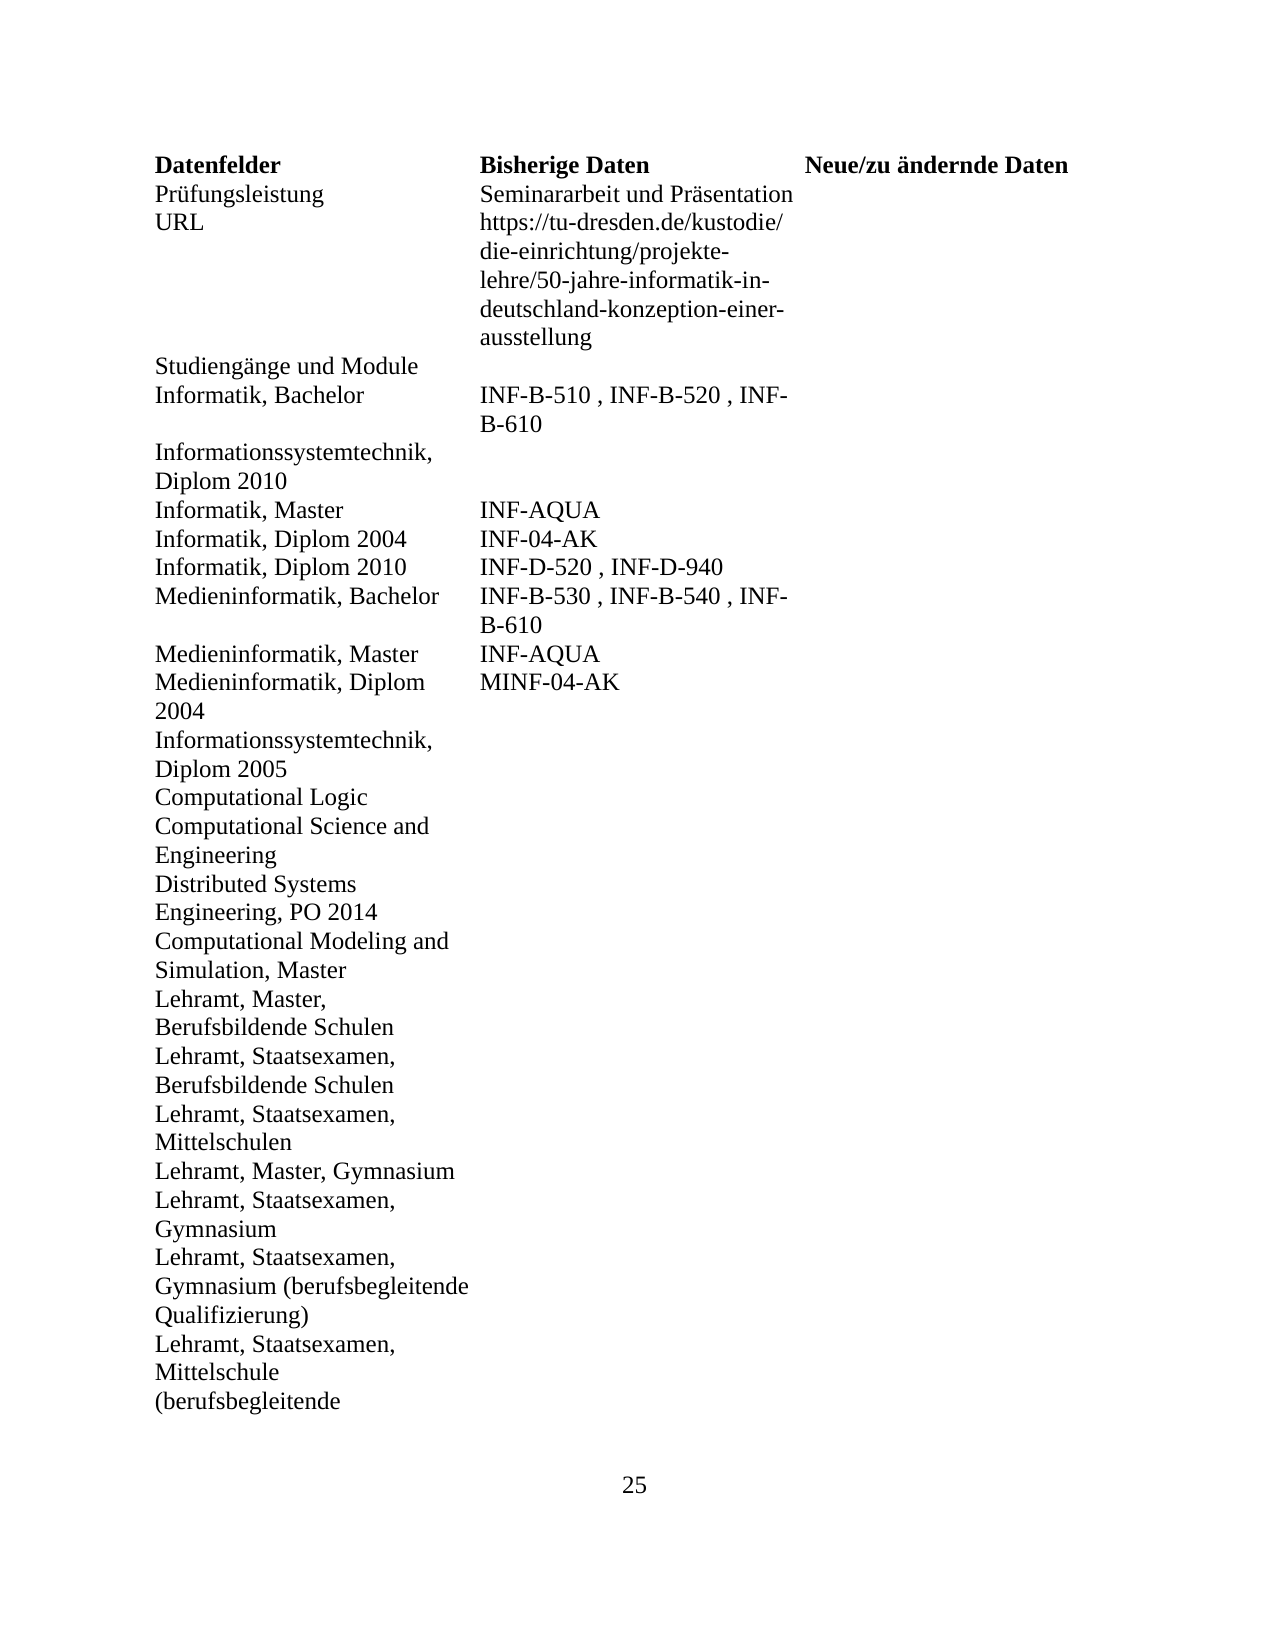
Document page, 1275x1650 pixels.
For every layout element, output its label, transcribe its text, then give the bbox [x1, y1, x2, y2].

table_cell [475, 783, 800, 811]
table_cell Lehramt, Master, Berufsbildende Schulen [150, 984, 475, 1041]
table_cell [475, 725, 800, 782]
table_cell [800, 581, 1125, 639]
table_cell [800, 811, 1125, 869]
table_cell INF-D-520 , INF-D-940 [475, 553, 800, 581]
table_cell Computational Science and Engineering [150, 811, 475, 869]
table_cell Lehramt, Master, Gymnasium [150, 1156, 475, 1185]
table_cell Computational Modeling and Simulation, Master [150, 926, 475, 984]
table_cell Lehramt, Staatsexamen, Mittelschule (berufsbegleitende [150, 1329, 475, 1415]
table_cell Lehramt, Staatsexamen, Berufsbildende Schulen [150, 1041, 475, 1099]
table_header Neue/zu ändernde Daten [800, 150, 1125, 179]
table_cell [800, 1329, 1125, 1415]
table_cell Studiengänge und Module [150, 351, 475, 380]
table_cell https://tu-dresden.de/kustodie/die-einrichtung/projekte-lehre/50-jahre-informatik-in-deutschland-konzeption-einer-ausstellung [475, 208, 800, 351]
table_cell [800, 783, 1125, 811]
table_cell [475, 1041, 800, 1099]
table_header Datenfelder [150, 150, 475, 179]
table_cell Seminararbeit und Präsentation [475, 179, 800, 207]
table_cell [800, 1156, 1125, 1185]
table_cell [475, 1329, 800, 1415]
table_cell [475, 438, 800, 495]
table_cell Lehramt, Staatsexamen, Mittelschulen [150, 1099, 475, 1156]
table_cell INF-AQUA [475, 639, 800, 667]
table_cell INF-04-AK [475, 524, 800, 552]
table_cell MINF-04-AK [475, 668, 800, 725]
table_cell [800, 438, 1125, 495]
table_cell Informationssystemtechnik, Diplom 2005 [150, 725, 475, 782]
table_cell [475, 1243, 800, 1329]
table_cell [800, 639, 1125, 667]
table_cell [475, 811, 800, 869]
table_cell URL [150, 208, 475, 351]
table_cell [800, 668, 1125, 725]
table_cell Computational Logic [150, 783, 475, 811]
table_cell INF-B-510 , INF-B-520 , INF-B-610 [475, 380, 800, 437]
table_cell Medieninformatik, Bachelor [150, 581, 475, 639]
table_cell [800, 869, 1125, 926]
table_cell [800, 926, 1125, 984]
table_cell Lehramt, Staatsexamen, Gymnasium (berufsbegleitende Qualifizierung) [150, 1243, 475, 1329]
table_cell INF-B-530 , INF-B-540 , INF-B-610 [475, 581, 800, 639]
table_cell [800, 380, 1125, 437]
table_cell [800, 208, 1125, 351]
table_cell [800, 725, 1125, 782]
table_cell [800, 1099, 1125, 1156]
table_cell Informationssystemtechnik, Diplom 2010 [150, 438, 475, 495]
table_cell INF-AQUA [475, 495, 800, 524]
table_cell Informatik, Diplom 2010 [150, 553, 475, 581]
table_cell [800, 1041, 1125, 1099]
table_cell [800, 524, 1125, 552]
table_cell Informatik, Diplom 2004 [150, 524, 475, 552]
table_cell Prüfungsleistung [150, 179, 475, 207]
table_cell Medieninformatik, Diplom 2004 [150, 668, 475, 725]
table_cell [475, 351, 800, 380]
table_cell [800, 495, 1125, 524]
table_cell Medieninformatik, Master [150, 639, 475, 667]
table_cell Informatik, Bachelor [150, 380, 475, 437]
table_cell [475, 926, 800, 984]
table_cell [475, 1099, 800, 1156]
table_cell [800, 351, 1125, 380]
table_cell [800, 1243, 1125, 1329]
table_cell [475, 869, 800, 926]
table_cell Informatik, Master [150, 495, 475, 524]
table_cell [475, 1156, 800, 1185]
table_cell [800, 553, 1125, 581]
table_cell [800, 984, 1125, 1041]
table_cell Distributed Systems Engineering, PO 2014 [150, 869, 475, 926]
table_cell [800, 179, 1125, 207]
table_cell [475, 984, 800, 1041]
table_cell [800, 1185, 1125, 1242]
table_cell [475, 1185, 800, 1242]
table_cell Lehramt, Staatsexamen, Gymnasium [150, 1185, 475, 1242]
table_header Bisherige Daten [475, 150, 800, 179]
